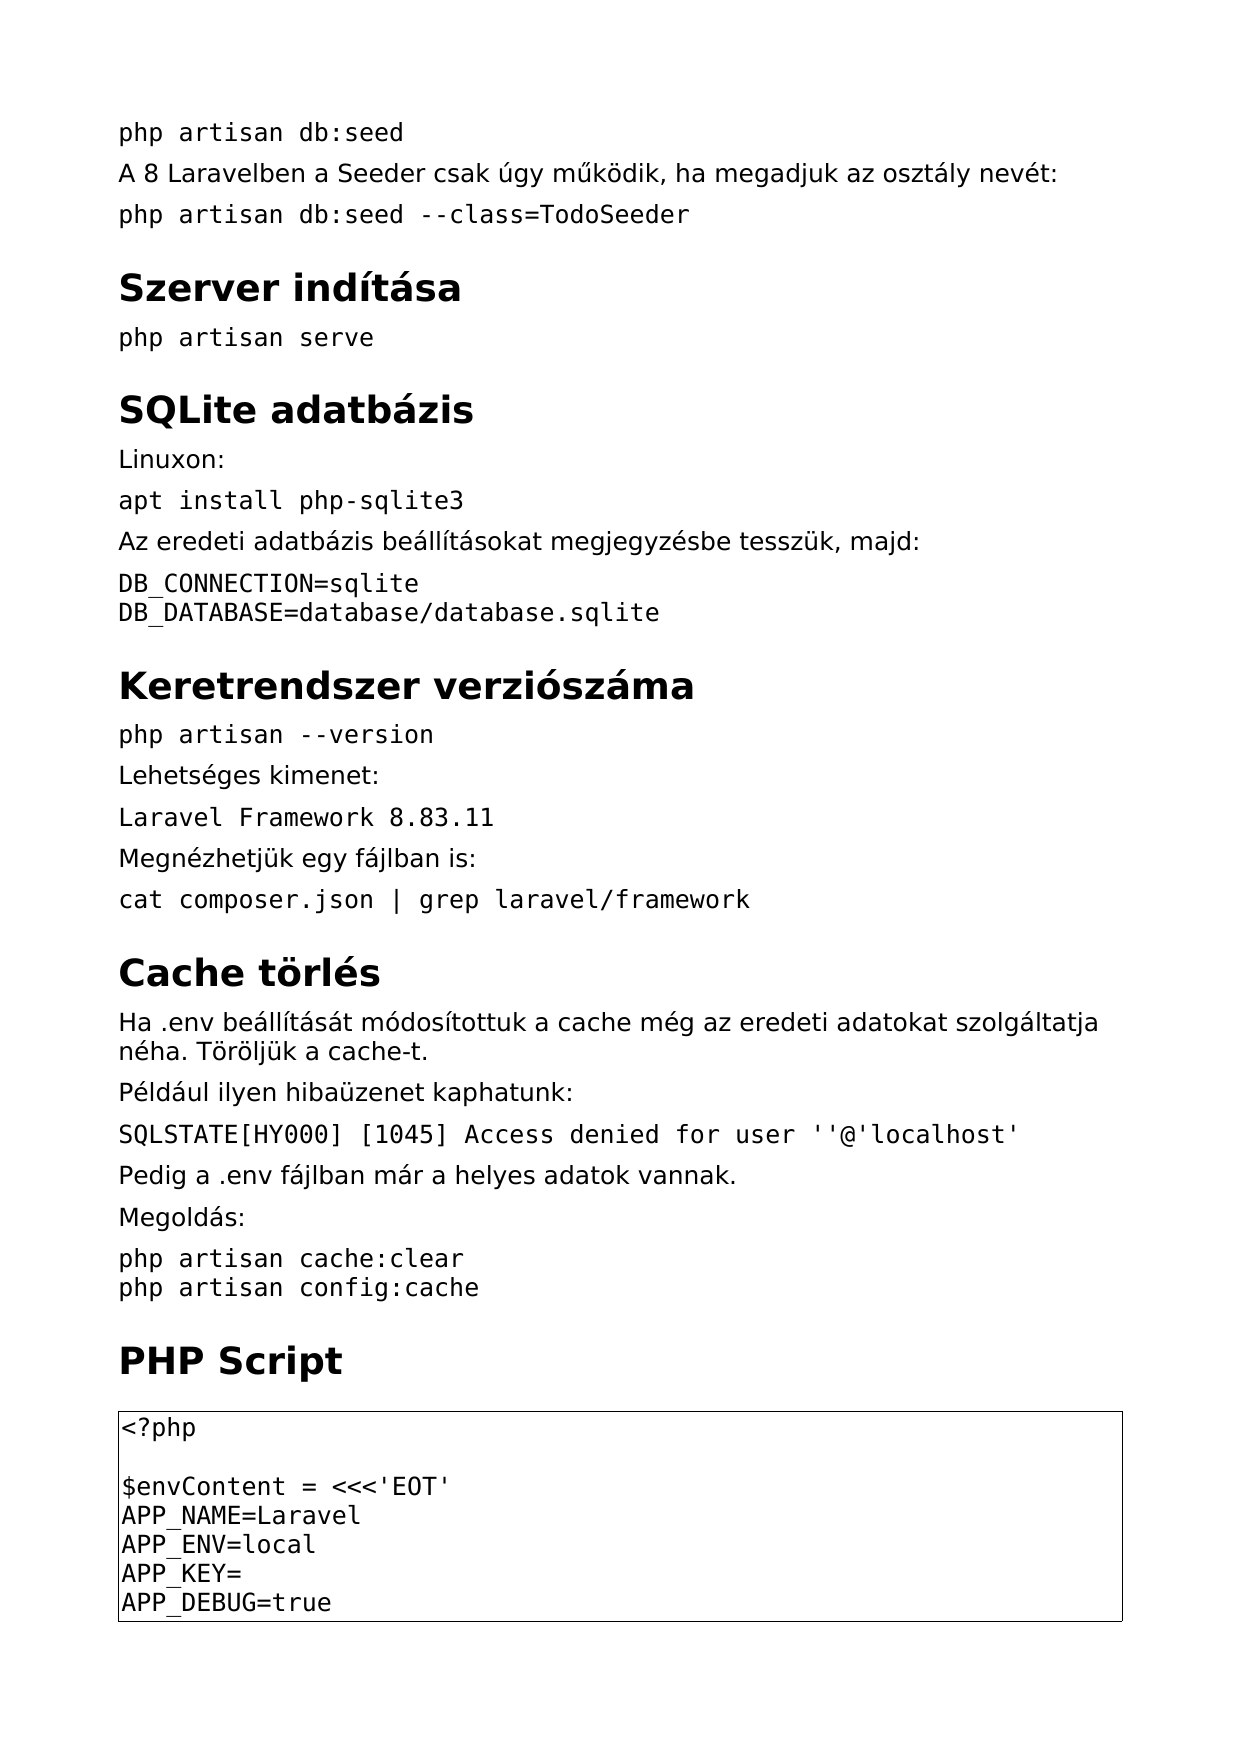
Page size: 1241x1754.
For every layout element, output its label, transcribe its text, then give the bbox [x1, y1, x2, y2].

subtitle Keretrendszer verziószáma [118, 664, 1122, 708]
text apt install php-sqlite3 [118, 487, 1122, 516]
text Lehetséges kimenet: [118, 761, 1122, 791]
text php artisan serve [118, 323, 1122, 352]
text Linuxon: [118, 445, 1122, 474]
text php artisan db:seed [118, 118, 1122, 147]
text Pedig a .env fájlban már a helyes adatok vannak. [118, 1161, 1122, 1190]
text Az eredeti adatbázis beállításokat megjegyzésbe tesszük, majd: [118, 527, 1122, 557]
text php artisan db:seed --class=TodoSeeder [118, 201, 1122, 230]
subtitle Cache törlés [118, 952, 1122, 995]
text A 8 Laravelben a Seeder csak úgy működik, ha megadjuk az osztály nevét: [118, 159, 1122, 188]
text Megnézhetjük egy fájlban is: [118, 844, 1122, 873]
subtitle Szerver indítása [118, 267, 1122, 310]
text Laravel Framework 8.83.11 [118, 803, 1122, 832]
text php artisan --version [118, 720, 1122, 749]
table_header <?php $envContent = <<<'EOT' APP_NAME=Laravel APP_ENV=local APP_KEY= APP_DEBUG=true [119, 1412, 1122, 1621]
text DB_CONNECTION=sqlite DB_DATABASE=database/database.sqlite [118, 569, 1122, 627]
text php artisan cache:clear php artisan config:cache [118, 1244, 1122, 1303]
subtitle PHP Script [118, 1339, 1122, 1383]
subtitle SQLite adatbázis [118, 389, 1122, 432]
text cat composer.json | grep laravel/framework [118, 886, 1122, 915]
text Ha .env beállítását módosítottuk a cache még az eredeti adatokat szolgáltatja néha. Töröljük a cache-t. [118, 1008, 1122, 1066]
text Megoldás: [118, 1203, 1122, 1232]
text SQLSTATE[HY000] [1045] Access denied for user ''@'localhost' [118, 1120, 1122, 1149]
text Például ilyen hibaüzenet kaphatunk: [118, 1078, 1122, 1108]
